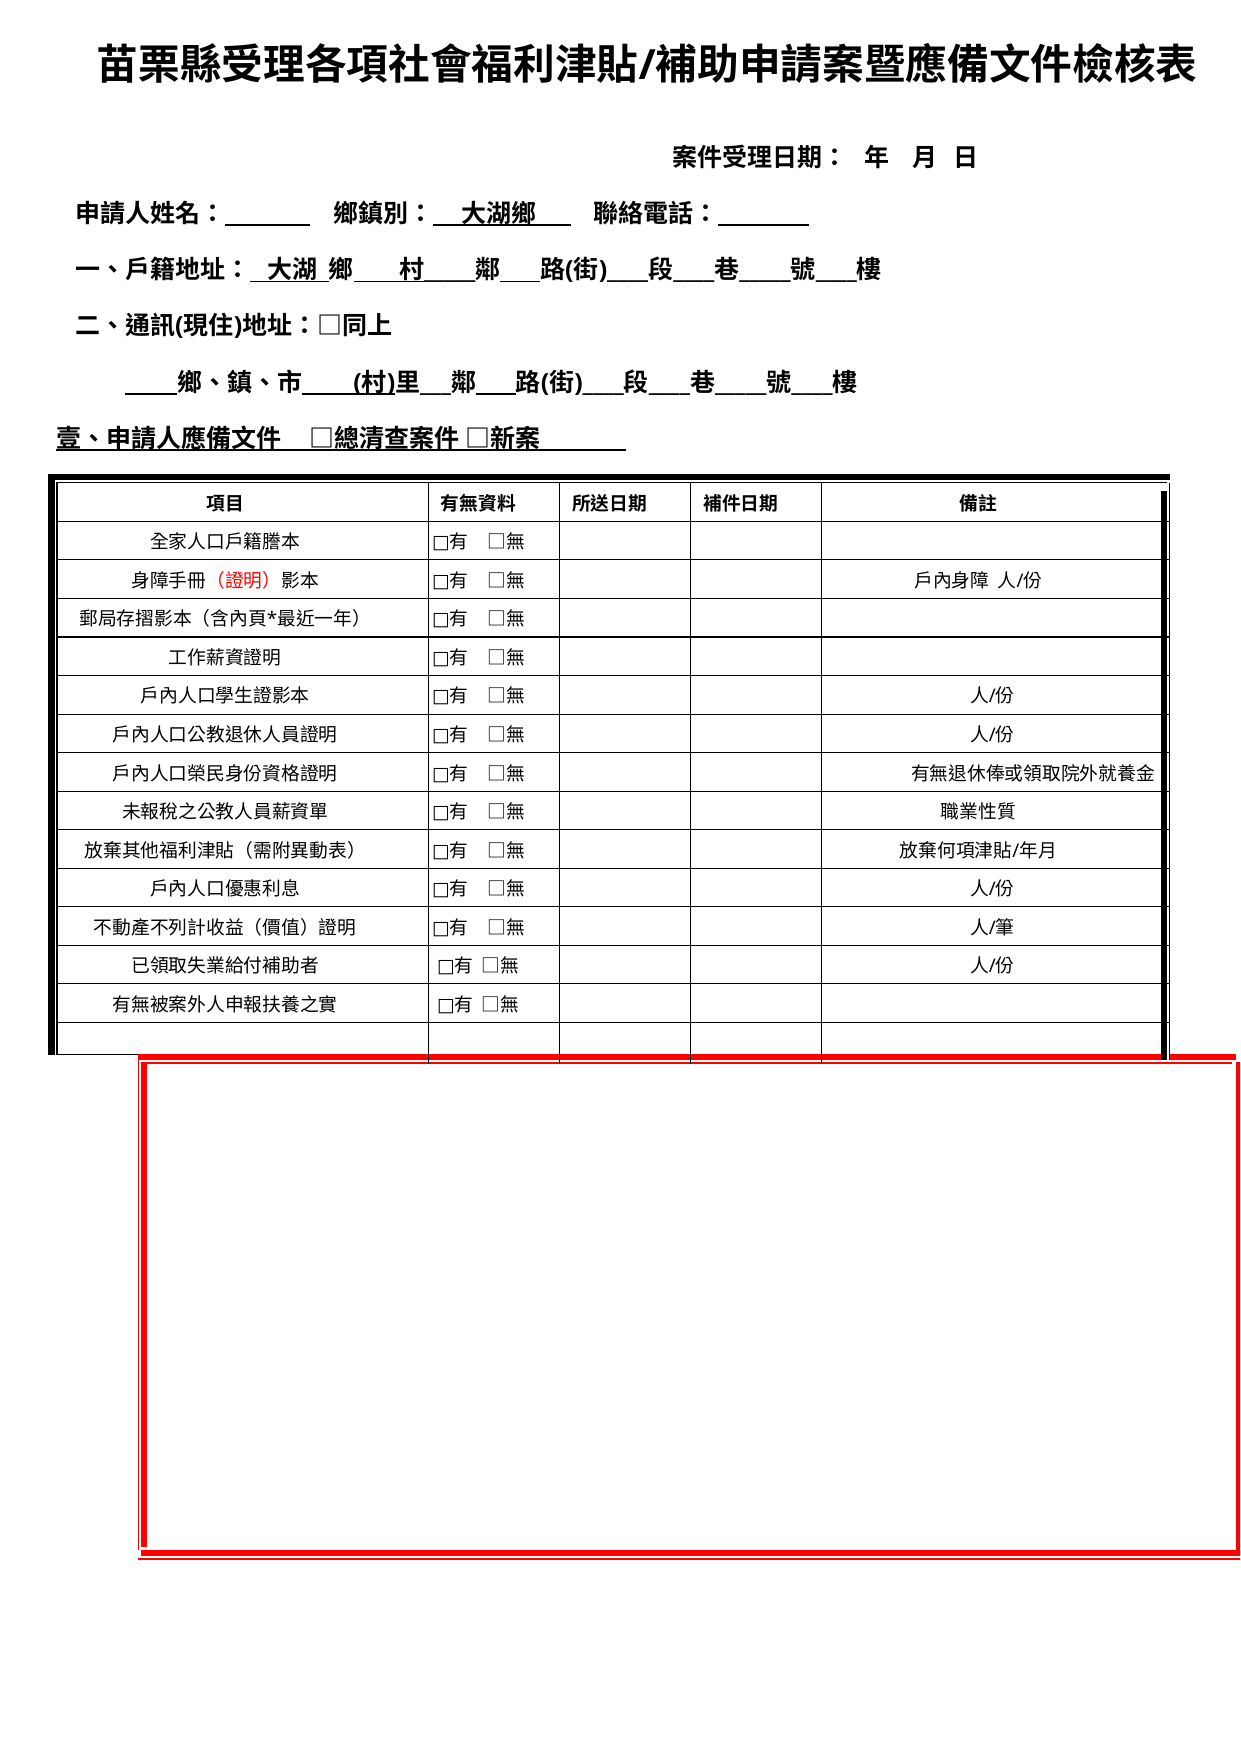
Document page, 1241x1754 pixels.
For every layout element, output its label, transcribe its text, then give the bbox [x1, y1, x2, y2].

text 案件受理日期： 年 月 日 [75, 136, 1219, 174]
table_cell [560, 1023, 690, 1054]
table_cell 戶內人口榮民身份資格證明 [58, 753, 428, 791]
table_cell 戶內身障 人/份 [822, 560, 1161, 598]
table_cell [560, 753, 690, 791]
table_cell [1170, 521, 1240, 559]
table_cell □有 □無 [429, 869, 559, 906]
table_cell 人/份 [822, 676, 1161, 713]
table_cell □有 □無 [429, 676, 559, 713]
table_cell 人/份 [822, 946, 1161, 983]
table_cell 有無退休俸或領取院外就養金 [822, 753, 1161, 791]
table_cell [691, 753, 821, 791]
table_cell [691, 830, 821, 868]
table_cell [691, 907, 821, 945]
table_cell 不動產不列計收益（價值）證明 [58, 907, 428, 945]
text 二、通訊(現住)地址：□同上 [75, 305, 1219, 343]
table_cell [1170, 791, 1240, 829]
table_cell [691, 715, 821, 752]
table_cell □有 □無 [429, 830, 559, 868]
table_cell 放棄何項津貼/年月 [822, 830, 1161, 868]
table_cell 郵局存摺影本（含內頁*最近一年） [58, 599, 428, 636]
table_cell [560, 984, 690, 1022]
table_cell 身障手冊（證明）影本 [58, 560, 428, 598]
text 申請人姓名： 鄉鎮別： 大湖鄉 聯絡電話： [75, 193, 1219, 230]
table_cell [822, 638, 1161, 675]
table_cell 戶內人口公教退休人員證明 [58, 715, 428, 752]
table_cell [822, 1023, 1161, 1054]
table_cell 有無被案外人申報扶養之實 [58, 984, 428, 1022]
table_cell [691, 984, 821, 1022]
table_cell [822, 984, 1161, 1022]
table_cell [1170, 598, 1240, 636]
table_cell [560, 907, 690, 945]
table_cell [560, 676, 690, 713]
table_cell [691, 560, 821, 598]
table_cell [691, 869, 821, 906]
table_cell [691, 1023, 821, 1054]
table_cell □有 □無 [429, 792, 559, 829]
table_cell [691, 792, 821, 829]
table_cell □有 □無 [429, 599, 559, 636]
table_cell [560, 830, 690, 868]
table_cell [1170, 559, 1240, 598]
table_header 備註 [822, 483, 1166, 521]
table_cell [560, 715, 690, 752]
table_cell [691, 676, 821, 713]
table_cell □有 □無 [429, 984, 559, 1022]
table_cell 全家人口戶籍謄本 [58, 522, 428, 559]
table_cell [1170, 945, 1240, 983]
table_cell [560, 946, 690, 983]
table_cell [1170, 675, 1240, 713]
text 一、戶籍地址： 大湖 鄉 村_____鄰 路(街)____段____巷_____號____樓 [75, 249, 1219, 286]
table_cell 人/份 [822, 869, 1161, 906]
table_cell [1170, 636, 1240, 675]
table_cell [429, 1023, 559, 1054]
table_cell □有 □無 [429, 522, 559, 559]
table_cell [691, 522, 821, 559]
table_cell [1170, 906, 1240, 945]
table_cell [1170, 752, 1240, 791]
table_cell [58, 1023, 428, 1054]
table_cell [1170, 1022, 1240, 1054]
table_cell [1170, 868, 1240, 906]
table_cell □有 □無 [429, 946, 559, 983]
table_cell □有 □無 [429, 715, 559, 752]
table_cell [1170, 983, 1240, 1022]
table_cell [560, 638, 690, 675]
table_header [1166, 474, 1240, 521]
table_cell [560, 869, 690, 906]
table_header 所送日期 [560, 483, 690, 521]
table_cell 工作薪資證明 [58, 638, 428, 675]
text 苗栗縣受理各項社會福利津貼/補助申請案暨應備文件檢核表 [75, 24, 1219, 99]
table_header 有無資料 [429, 483, 559, 521]
table_cell □有 □無 [429, 907, 559, 945]
table_cell [691, 599, 821, 636]
table_cell □有 □無 [429, 753, 559, 791]
table_cell [691, 946, 821, 983]
table_cell 放棄其他福利津貼（需附異動表） [58, 830, 428, 868]
table_cell 已領取失業給付補助者 [58, 946, 428, 983]
text 鄉、鎮、市 (村)里___鄰 路(街)____段____巷_____號____樓 [75, 361, 1219, 399]
table_cell □有 □無 [429, 560, 559, 598]
table_cell [822, 599, 1161, 636]
table_cell [1170, 829, 1240, 868]
table_cell 戶內人口學生證影本 [58, 676, 428, 713]
table_cell [560, 560, 690, 598]
table_cell [560, 522, 690, 559]
table_cell 人/份 [822, 715, 1161, 752]
table_header 項目 [58, 483, 428, 521]
table_cell □有 □無 [429, 638, 559, 675]
table_cell [691, 638, 821, 675]
table_cell 職業性質 [822, 792, 1161, 829]
text 壹、申請人應備文件 □總清查案件 □新案 [56, 418, 1219, 455]
table_cell [142, 1054, 1240, 1550]
table_cell 未報稅之公教人員薪資單 [58, 792, 428, 829]
table_cell 人/筆 [822, 907, 1161, 945]
table_cell 戶內人口優惠利息 [58, 869, 428, 906]
table_header 補件日期 [691, 483, 821, 521]
table_cell [560, 792, 690, 829]
table_cell [560, 599, 690, 636]
table_cell [822, 522, 1161, 559]
table_cell [53, 1054, 138, 1550]
table_cell [1170, 714, 1240, 752]
